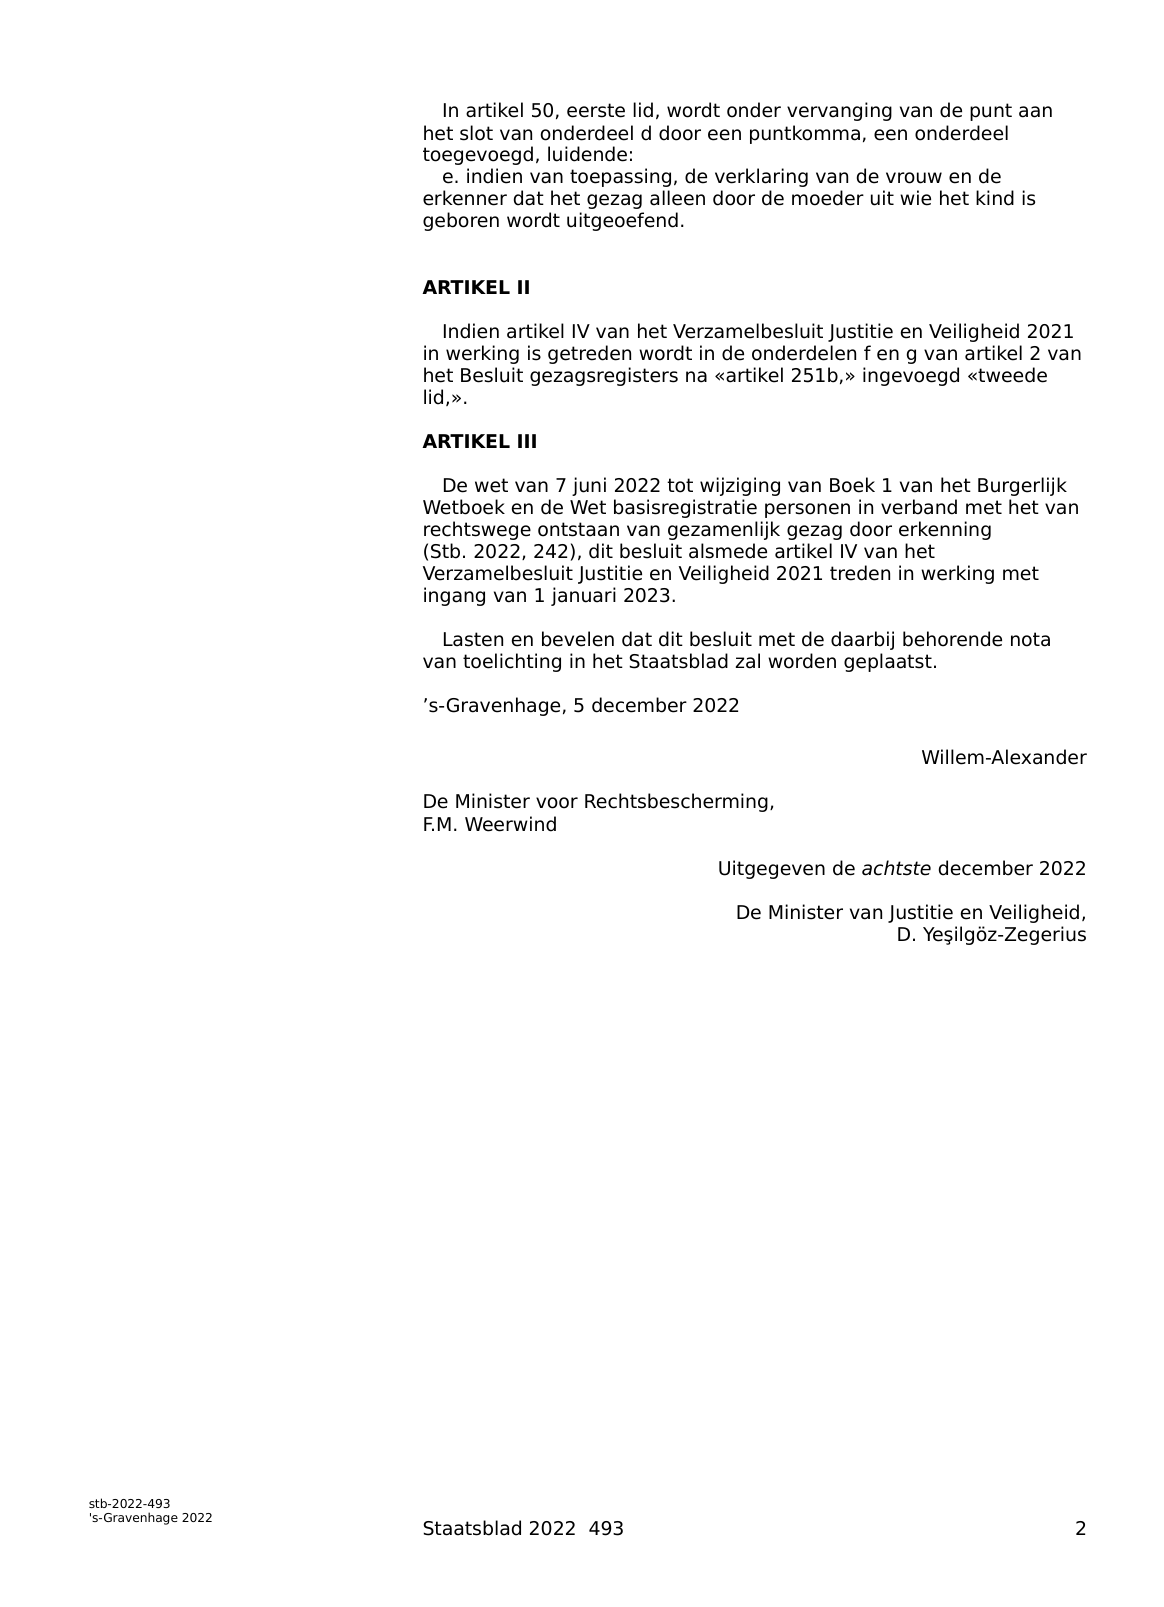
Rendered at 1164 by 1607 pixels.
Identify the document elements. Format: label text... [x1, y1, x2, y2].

subtitle ARTIKEL II [422, 277, 1087, 299]
text De wet van 7 juni 2022 tot wijziging van Boek 1 van het Burgerlijk Wetboek en de Wet basisregistratie personen in verband met het van rechtswege ontstaan van gezamenlijk gezag door erkenning (Stb. 2022, 242), dit besluit alsmede artikel IV van het Verzamelbesluit Justitie en Veiligheid 2021 treden in werking met ingang van 1 januari 2023. [422, 475, 1087, 607]
text De Minister voor Rechtsbescherming, F.M. Weerwind [422, 791, 1087, 835]
text De Minister van Justitie en Veiligheid, D. Yeşilgöz-Zegerius [422, 902, 1087, 946]
text In artikel 50, eerste lid, wordt onder vervanging van de punt aan het slot van onderdeel d door een puntkomma, een onderdeel toegevoegd, luidende: [422, 100, 1087, 166]
text Willem-Alexander [422, 747, 1087, 769]
text ’s-Gravenhage, 5 december 2022 [422, 695, 1087, 717]
text Uitgegeven de achtste december 2022 [422, 858, 1087, 879]
text Indien artikel IV van het Verzamelbesluit Justitie en Veiligheid 2021 in werking is getreden wordt in de onderdelen f en g van artikel 2 van het Besluit gezagsregisters na «artikel 251b,» ingevoegd «tweede lid,». [422, 321, 1087, 409]
text 's-Gravenhage 2022 [88, 1511, 323, 1525]
text e. indien van toepassing, de verklaring van de vrouw en de erkenner dat het gezag alleen door de moeder uit wie het kind is geboren wordt uitgeoefend. [422, 166, 1087, 232]
subtitle ARTIKEL III [422, 431, 1087, 453]
text Lasten en bevelen dat dit besluit met de daarbij behorende nota van toelichting in het Staatsblad zal worden geplaatst. [422, 629, 1087, 673]
text stb-2022-493 [88, 1497, 323, 1511]
